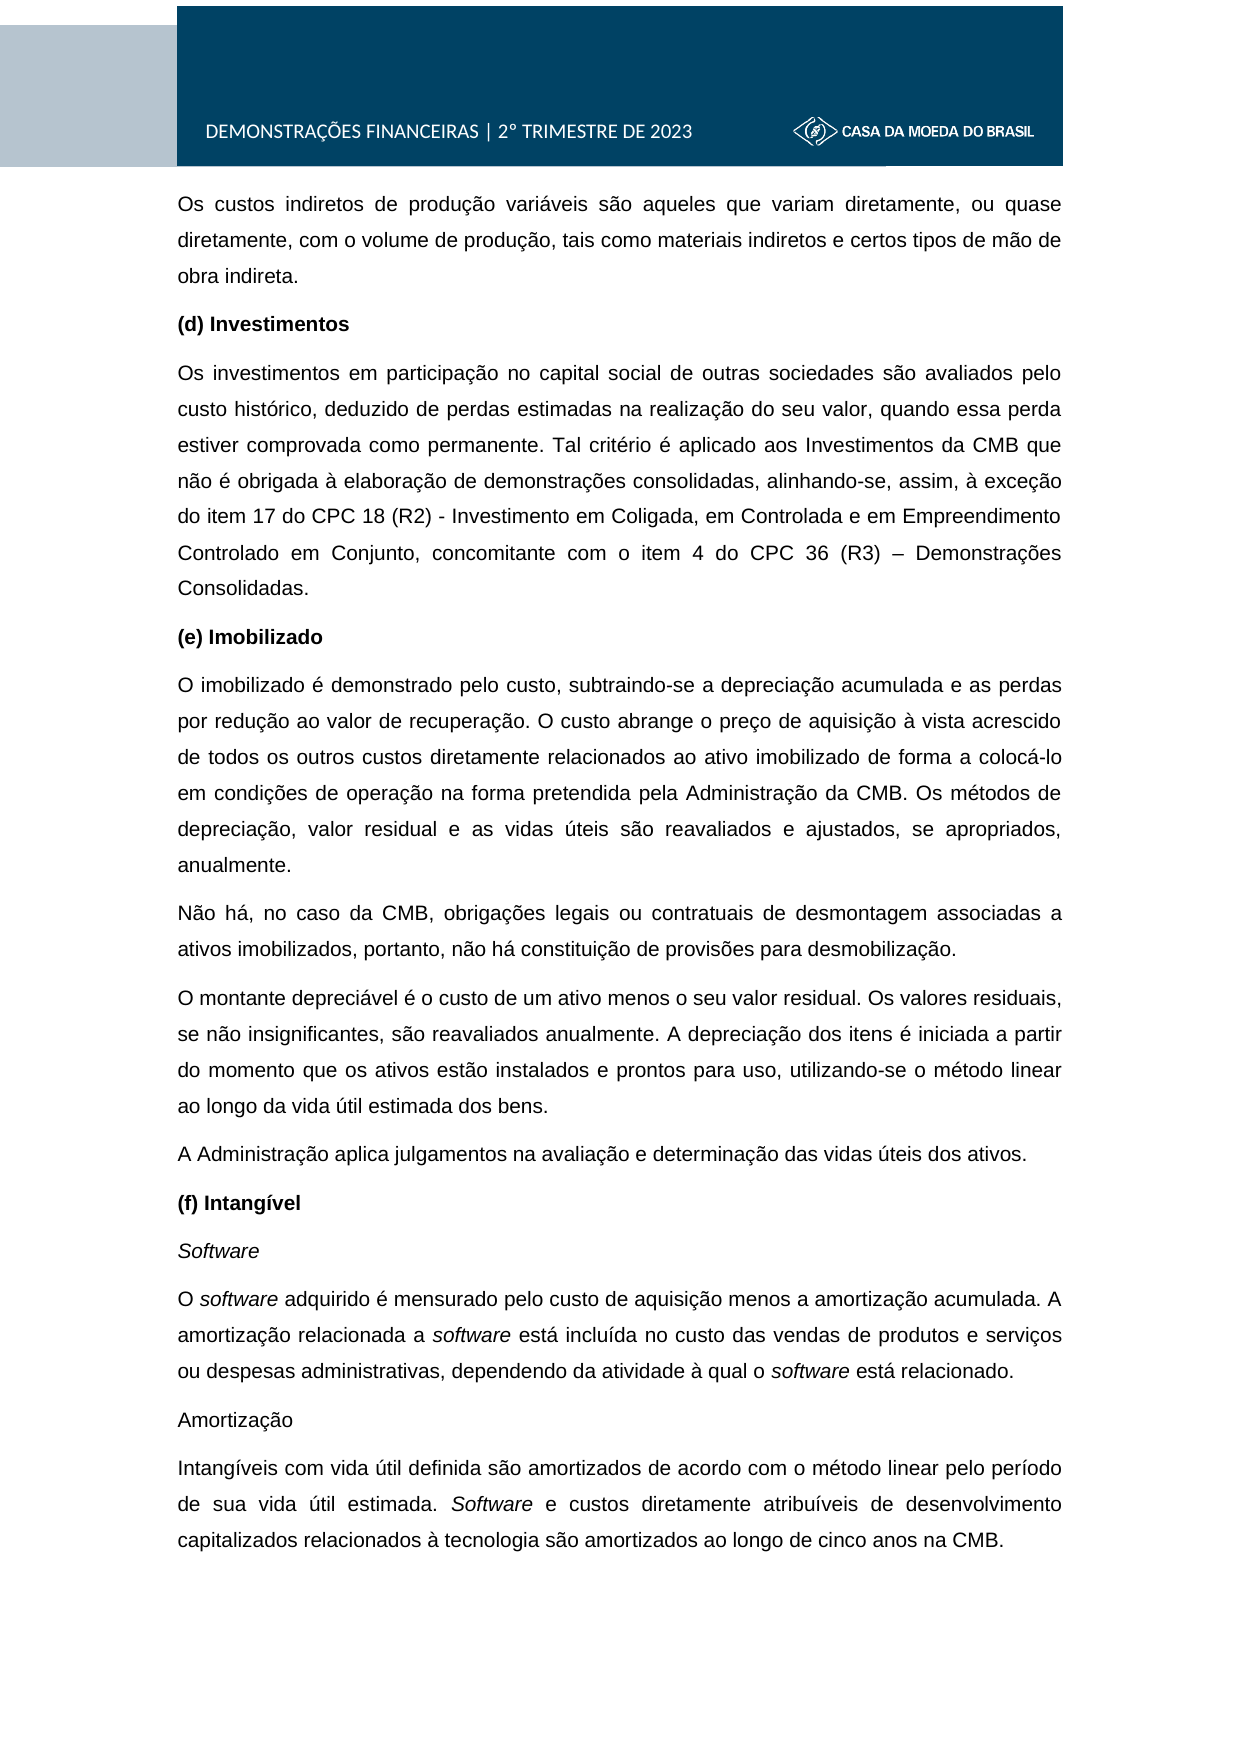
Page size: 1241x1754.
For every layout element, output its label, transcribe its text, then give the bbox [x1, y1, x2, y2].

text Intangíveis com vida útil definida são amortizados de acordo com o método linear pelo período de sua vida útil estimada. Software e custos diretamente atribuíveis de desenvolvimento capitalizados relacionados à tecnologia são amortizados ao longo de cinco anos na CMB. [177, 1456, 1063, 1552]
text A Administração aplica julgamentos na avaliação e determinação das vidas úteis dos ativos. [177, 1142, 1063, 1166]
text (f) Intangível [177, 1190, 1063, 1214]
text Não há, no caso da CMB, obrigações legais ou contratuais de desmontagem associadas a ativos imobilizados, portanto, não há constituição de provisões para desmobilização. [177, 901, 1063, 961]
text Software [177, 1239, 1063, 1263]
text (d) Investimentos [177, 312, 1063, 336]
text Os custos indiretos de produção variáveis são aqueles que variam diretamente, ou quase diretamente, com o volume de produção, tais como materiais indiretos e certos tipos de mão de obra indireta. [177, 192, 1063, 288]
text O software adquirido é mensurado pelo custo de aquisição menos a amortização acumulada. A amortização relacionada a software está incluída no custo das vendas de produtos e serviços ou despesas administrativas, dependendo da atividade à qual o software está relacionado. [177, 1287, 1063, 1383]
text (e) Imobilizado [177, 625, 1063, 649]
text O imobilizado é demonstrado pelo custo, subtraindo-se a depreciação acumulada e as perdas por redução ao valor de recuperação. O custo abrange o preço de aquisição à vista acrescido de todos os outros custos diretamente relacionados ao ativo imobilizado de forma a colocá-lo em condições de operação na forma pretendida pela Administração da CMB. Os métodos de depreciação, valor residual e as vidas úteis são reavaliados e ajustados, se apropriados, anualmente. [177, 673, 1063, 877]
text O montante depreciável é o custo de um ativo menos o seu valor residual. Os valores residuais, se não insignificantes, são reavaliados anualmente. A depreciação dos itens é iniciada a partir do momento que os ativos estão instalados e prontos para uso, utilizando-se o método linear ao longo da vida útil estimada dos bens. [177, 986, 1063, 1117]
text Amortização [177, 1407, 1063, 1431]
text Os investimentos em participação no capital social de outras sociedades são avaliados pelo custo histórico, deduzido de perdas estimadas na realização do seu valor, quando essa perda estiver comprovada como permanente. Tal critério é aplicado aos Investimentos da CMB que não é obrigada à elaboração de demonstrações consolidadas, alinhando-se, assim, à exceção do item 17 do CPC 18 (R2) - Investimento em Coligada, em Controlada e em Empreendimento Controlado em Conjunto, concomitante com o item 4 do CPC 36 (R3) – Demonstrações Consolidadas. [177, 361, 1063, 600]
